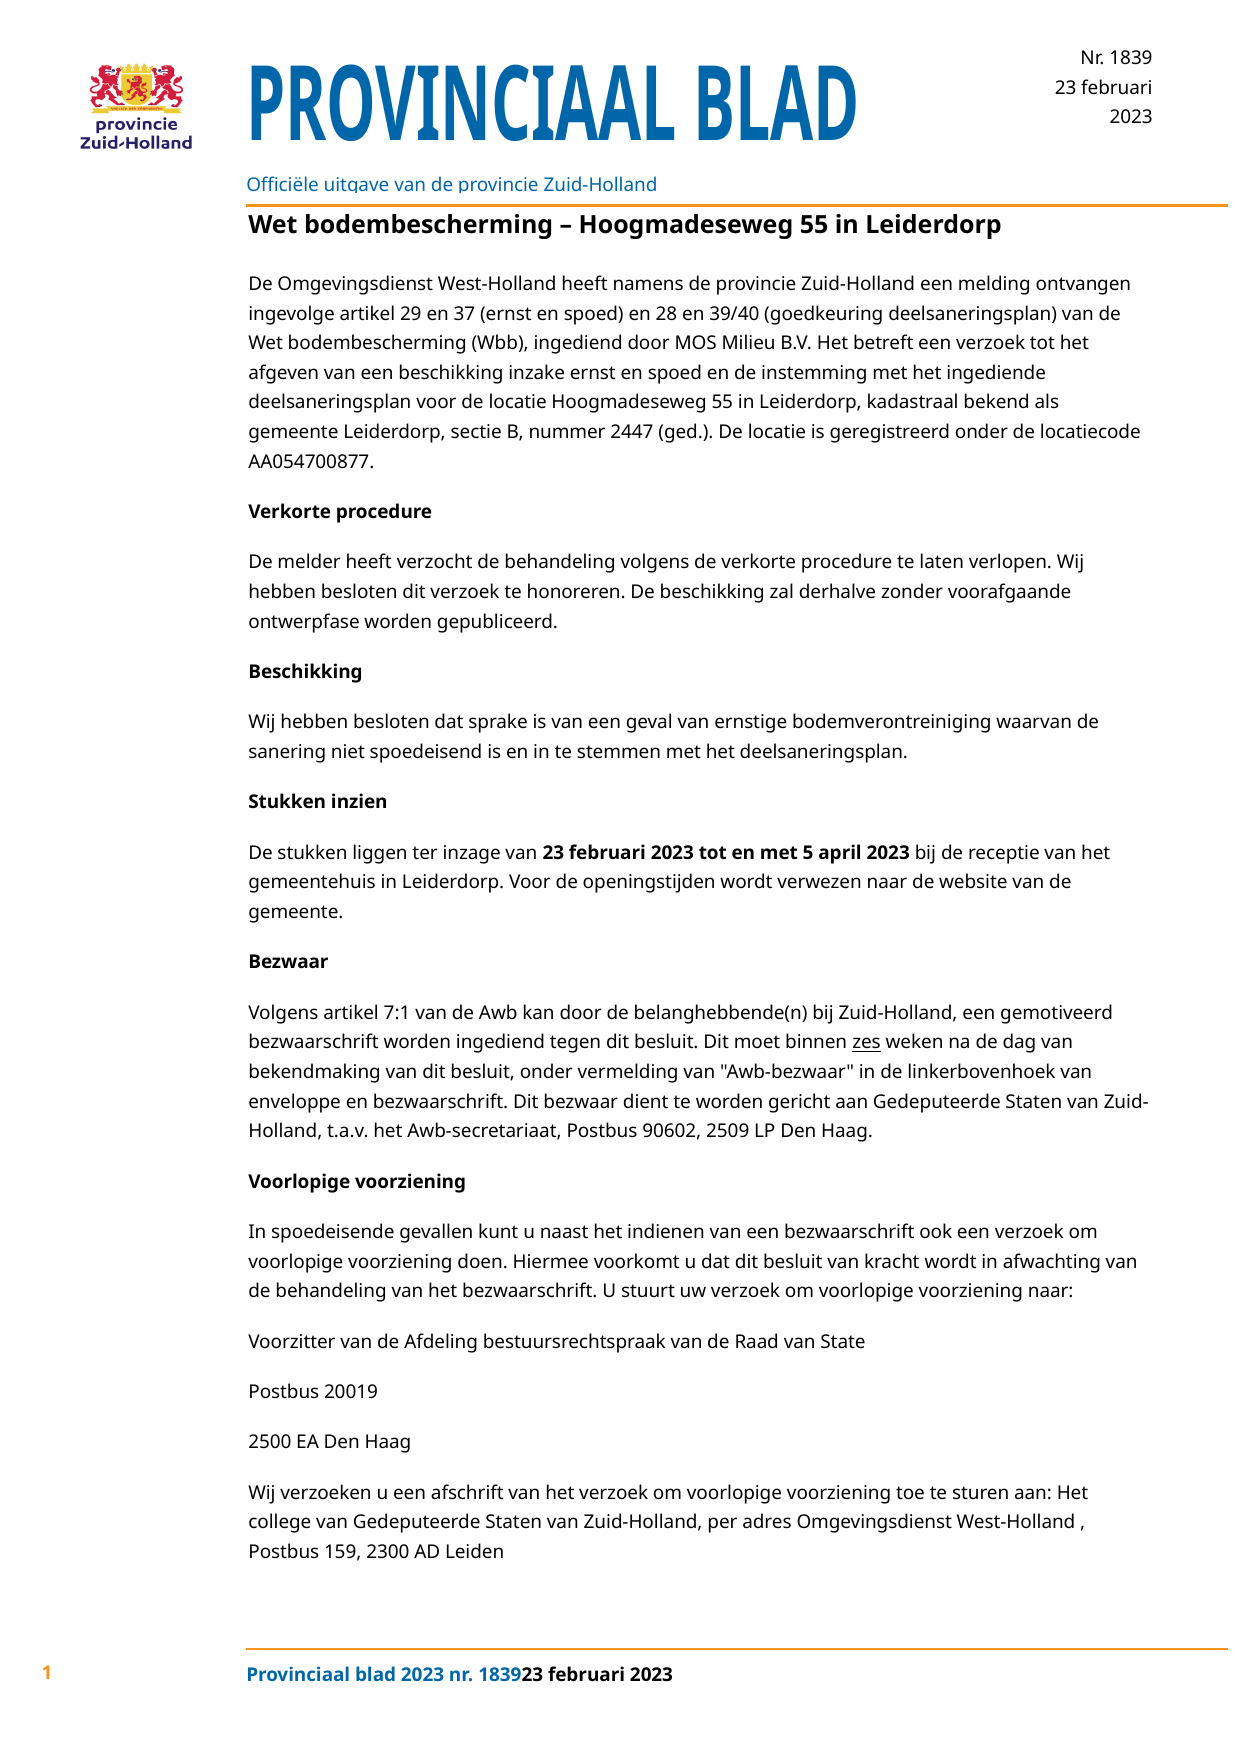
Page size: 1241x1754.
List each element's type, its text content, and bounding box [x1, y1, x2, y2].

text De melder heeft verzocht de behandeling volgens de verkorte procedure te laten verlopen. Wij hebben besloten dit verzoek te honoreren. De beschikking zal derhalve zonder voorafgaande ontwerpfase worden gepubliceerd. [248, 549, 1152, 633]
text 2500 EA Den Haag [248, 1429, 1152, 1454]
text Voorzitter van de Afdeling bestuursrechtspraak van de Raad van State [248, 1328, 1152, 1353]
text Bezwaar [248, 949, 1152, 974]
text De Omgevingsdienst West-Holland heeft namens de provincie Zuid-Holland een melding ontvangen ingevolge artikel 29 en 37 (ernst en spoed) en 28 en 39/40 (goedkeuring deelsaneringsplan) van de Wet bodembescherming (Wbb), ingediend door MOS Milieu B.V. Het betreft een verzoek tot het afgeven van een beschikking inzake ernst en spoed en de instemming met het ingediende deelsaneringsplan voor de locatie Hoogmadeseweg 55 in Leiderdorp, kadastraal bekend als gemeente Leiderdorp, sectie B, nummer 2447 (ged.). De locatie is geregistreerd onder de locatiecode AA054700877. [248, 270, 1152, 473]
text Wij verzoeken u een afschrift van het verzoek om voorlopige voorziening toe te sturen aan: Het college van Gedeputeerde Staten van Zuid-Holland, per adres Omgevingsdienst West-Holland , Postbus 159, 2300 AD Leiden [248, 1479, 1152, 1564]
text Wij hebben besloten dat sprake is van een geval van ernstige bodemverontreiniging waarvan de sanering niet spoedeisend is en in te stemmen met het deelsaneringsplan. [248, 709, 1152, 764]
text De stukken liggen ter inzage van 23 februari 2023 tot en met 5 april 2023 bij de receptie van het gemeentehuis in Leiderdorp. Voor de openingstijden wordt verwezen naar de website van de gemeente. [248, 839, 1152, 924]
text Verkorte procedure [248, 498, 1152, 524]
picture [41, 47, 231, 172]
text Wet bodembescherming – Hoogmadeseweg 55 in Leiderdorp [248, 207, 1152, 241]
text Postbus 20019 [248, 1378, 1152, 1404]
text Volgens artikel 7:1 van de Awb kan door de belanghebbende(n) bij Zuid-Holland, een gemotiveerd bezwaarschrift worden ingediend tegen dit besluit. Dit moet binnen zes weken na de dag van bekendmaking van dit besluit, onder vermelding van "Awb-bezwaar" in de linkerbovenhoek van enveloppe en bezwaarschrift. Dit bezwaar dient te worden gericht aan Gedeputeerde Staten van Zuid-Holland, t.a.v. het Awb-secretariaat, Postbus 90602, 2509 LP Den Haag. [248, 999, 1152, 1143]
text Stukken inzien [248, 789, 1152, 814]
text Voorlopige voorziening [248, 1168, 1152, 1193]
text In spoedeisende gevallen kunt u naast het indienen van een bezwaarschrift ook een verzoek om voorlopige voorziening doen. Hiermee voorkomt u dat dit besluit van kracht wordt in afwachting van de behandeling van het bezwaarschrift. U stuurt uw verzoek om voorlopige voorziening naar: [248, 1218, 1152, 1303]
text Beschikking [248, 658, 1152, 684]
